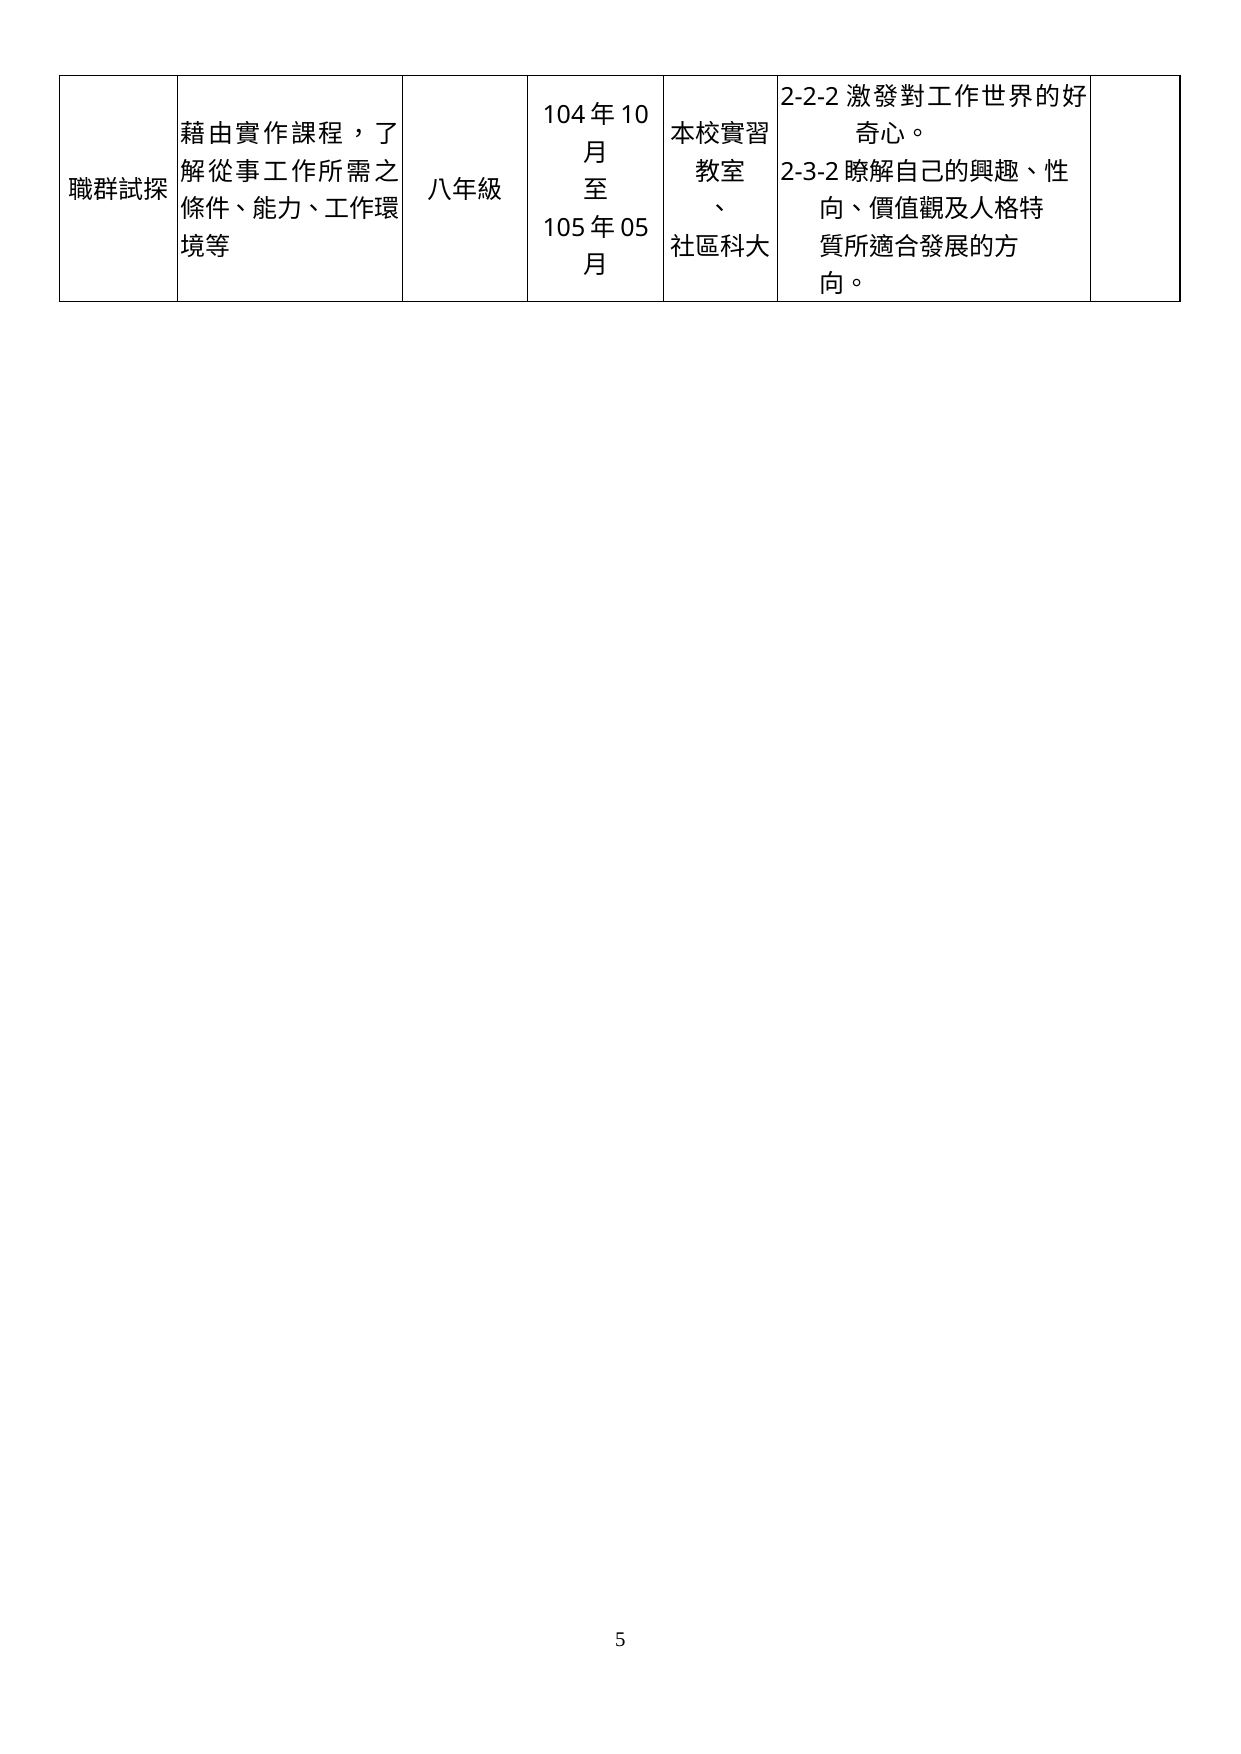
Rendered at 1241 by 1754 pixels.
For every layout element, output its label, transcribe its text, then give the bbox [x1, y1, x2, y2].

table_cell 職群試探 [60, 76, 177, 301]
table_cell 2-2-2激發對工作世界的好奇心。 2-3-2瞭解自己的興趣、性 向、價值觀及人格特 質所適合發展的方 向。 [778, 76, 1090, 301]
table_cell 本校實習教室 、 社區科大 [664, 76, 777, 301]
table_cell [1091, 76, 1179, 301]
table_cell 104年10月 至 105年05月 [528, 76, 663, 301]
table_cell 藉由實作課程，了解從事工作所需之條件、能力、工作環境等 [178, 76, 402, 301]
table_cell 八年級 [403, 76, 527, 301]
